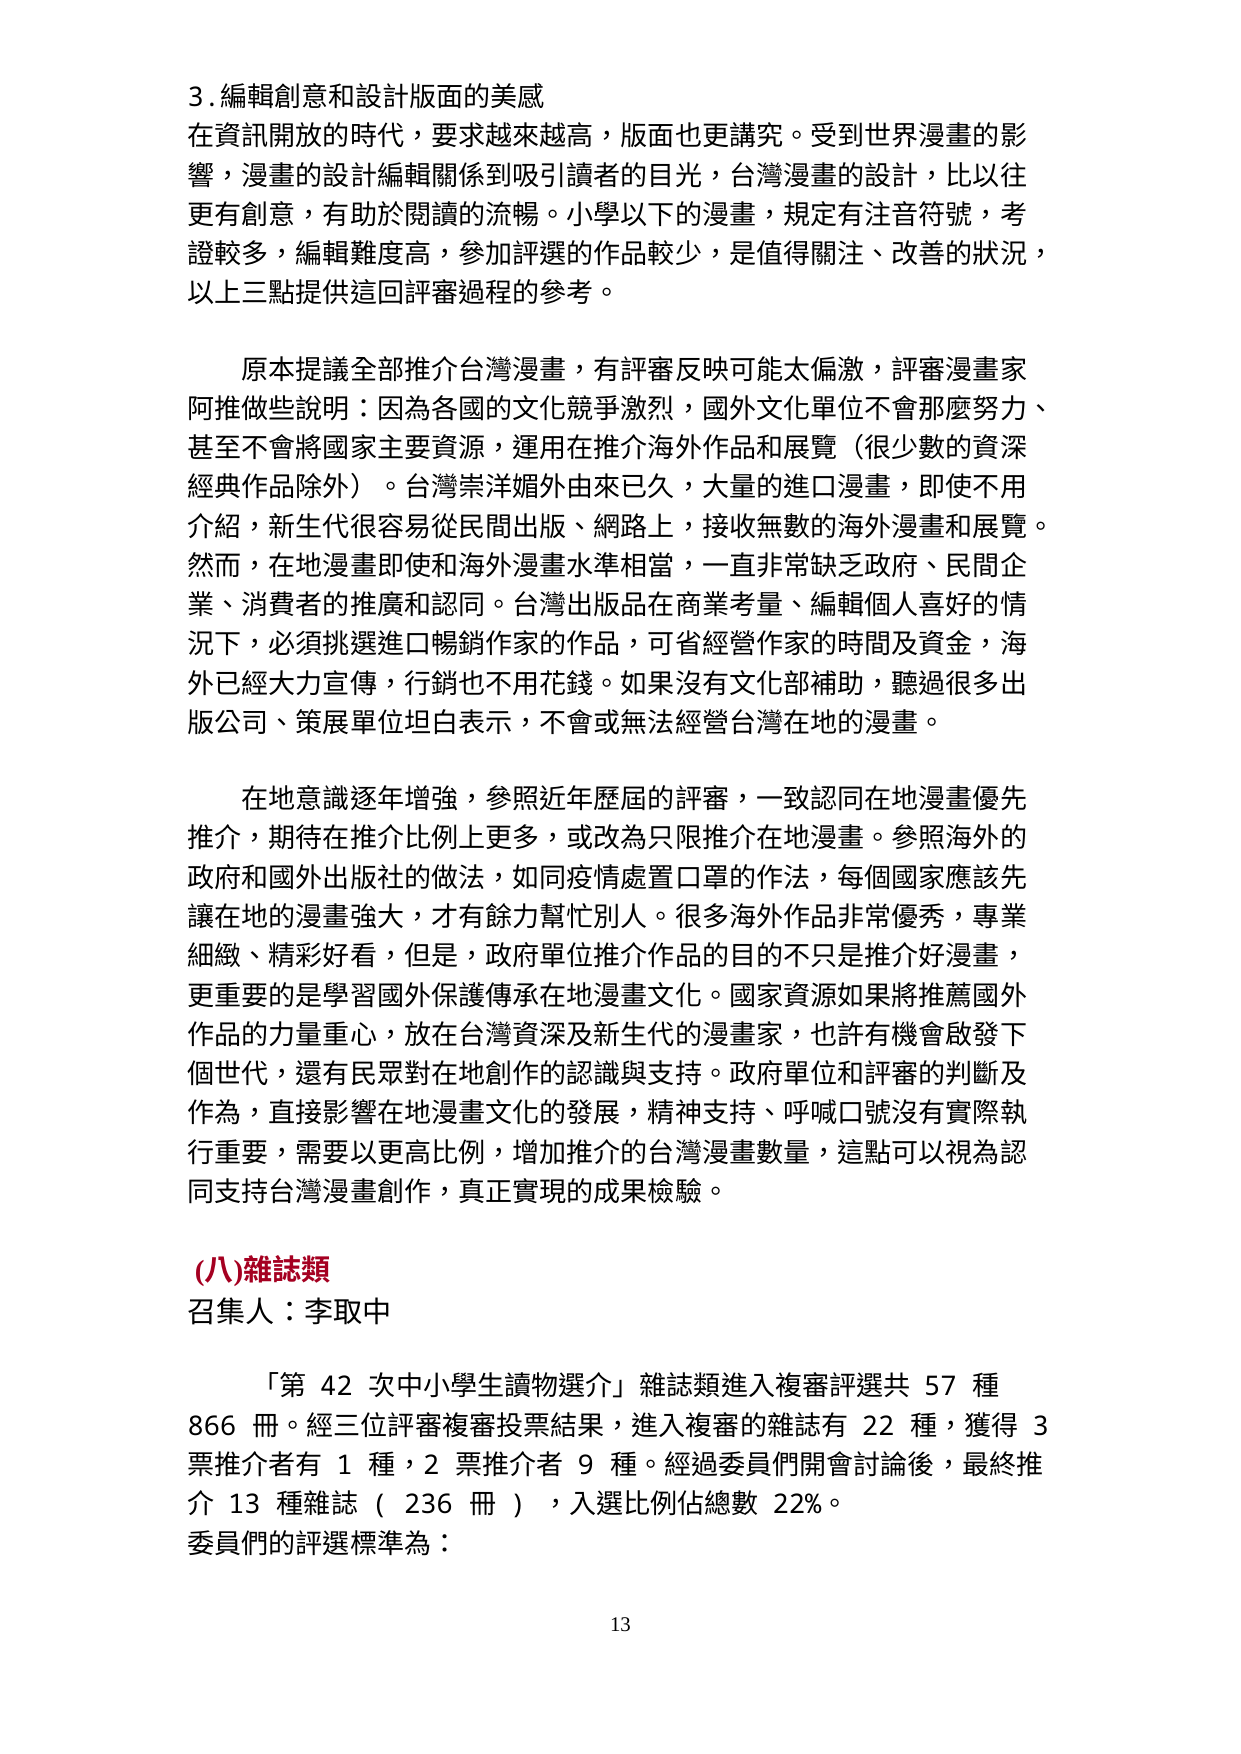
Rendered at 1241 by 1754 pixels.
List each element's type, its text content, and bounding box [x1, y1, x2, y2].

text 「第 42 次中小學生讀物選介」雜誌類進入複審評選共 57 種 866 冊。經三位評審複審投票結果，進入複審的雜誌有 22 種，獲得 3 票推介者有 1 種，2 票推介者 9 種。經過委員們開會討論後，最終推介 13 種雜誌 ( 236 冊 ) ，入選比例佔總數 22%。 [187, 1364, 1053, 1522]
text 3.編輯創意和設計版面的美感 [187, 75, 1053, 114]
text 在地意識逐年增強，參照近年歷屆的評審，一致認同在地漫畫優先推介，期待在推介比例上更多，或改為只限推介在地漫畫。參照海外的政府和國外出版社的做法，如同疫情處置口罩的作法，每個國家應該先讓在地的漫畫強大，才有餘力幫忙別人。很多海外作品非常優秀，專業細緻、精彩好看，但是，政府單位推介作品的目的不只是推介好漫畫，更重要的是學習國外保護傳承在地漫畫文化。國家資源如果將推薦國外作品的力量重心，放在台灣資深及新生代的漫畫家，也許有機會啟發下個世代，還有民眾對在地創作的認識與支持。政府單位和評審的判斷及作為，直接影響在地漫畫文化的發展，精神支持、呼喊口號沒有實際執行重要，需要以更高比例，增加推介的台灣漫畫數量，這點可以視為認同支持台灣漫畫創作，真正實現的成果檢驗。 [187, 777, 1053, 1209]
text 召集人：李取中 [187, 1288, 1053, 1331]
text 委員們的評選標準為： [187, 1522, 1053, 1561]
text 原本提議全部推介台灣漫畫，有評審反映可能太偏激，評審漫畫家阿推做些說明：因為各國的文化競爭激烈，國外文化單位不會那麼努力、甚至不會將國家主要資源，運用在推介海外作品和展覽（很少數的資深經典作品除外）。台灣崇洋媚外由來已久，大量的進口漫畫，即使不用介紹，新生代很容易從民間出版、網路上，接收無數的海外漫畫和展覽。然而，在地漫畫即使和海外漫畫水準相當，一直非常缺乏政府、民間企業、消費者的推廣和認同。台灣出版品在商業考量、編輯個人喜好的情況下，必須挑選進口暢銷作家的作品，可省經營作家的時間及資金，海外已經大力宣傳，行銷也不用花錢。如果沒有文化部補助，聽過很多出版公司、策展單位坦白表示，不會或無法經營台灣在地的漫畫。 [187, 348, 1053, 740]
text 在資訊開放的時代，要求越來越高，版面也更講究。受到世界漫畫的影響，漫畫的設計編輯關係到吸引讀者的目光，台灣漫畫的設計，比以往更有創意，有助於閱讀的流暢。小學以下的漫畫，規定有注音符號，考證較多，編輯難度高，參加評選的作品較少，是值得關注、改善的狀況，以上三點提供這回評審過程的參考。 [187, 114, 1053, 311]
subtitle (八)雜誌類 [187, 1246, 1053, 1288]
